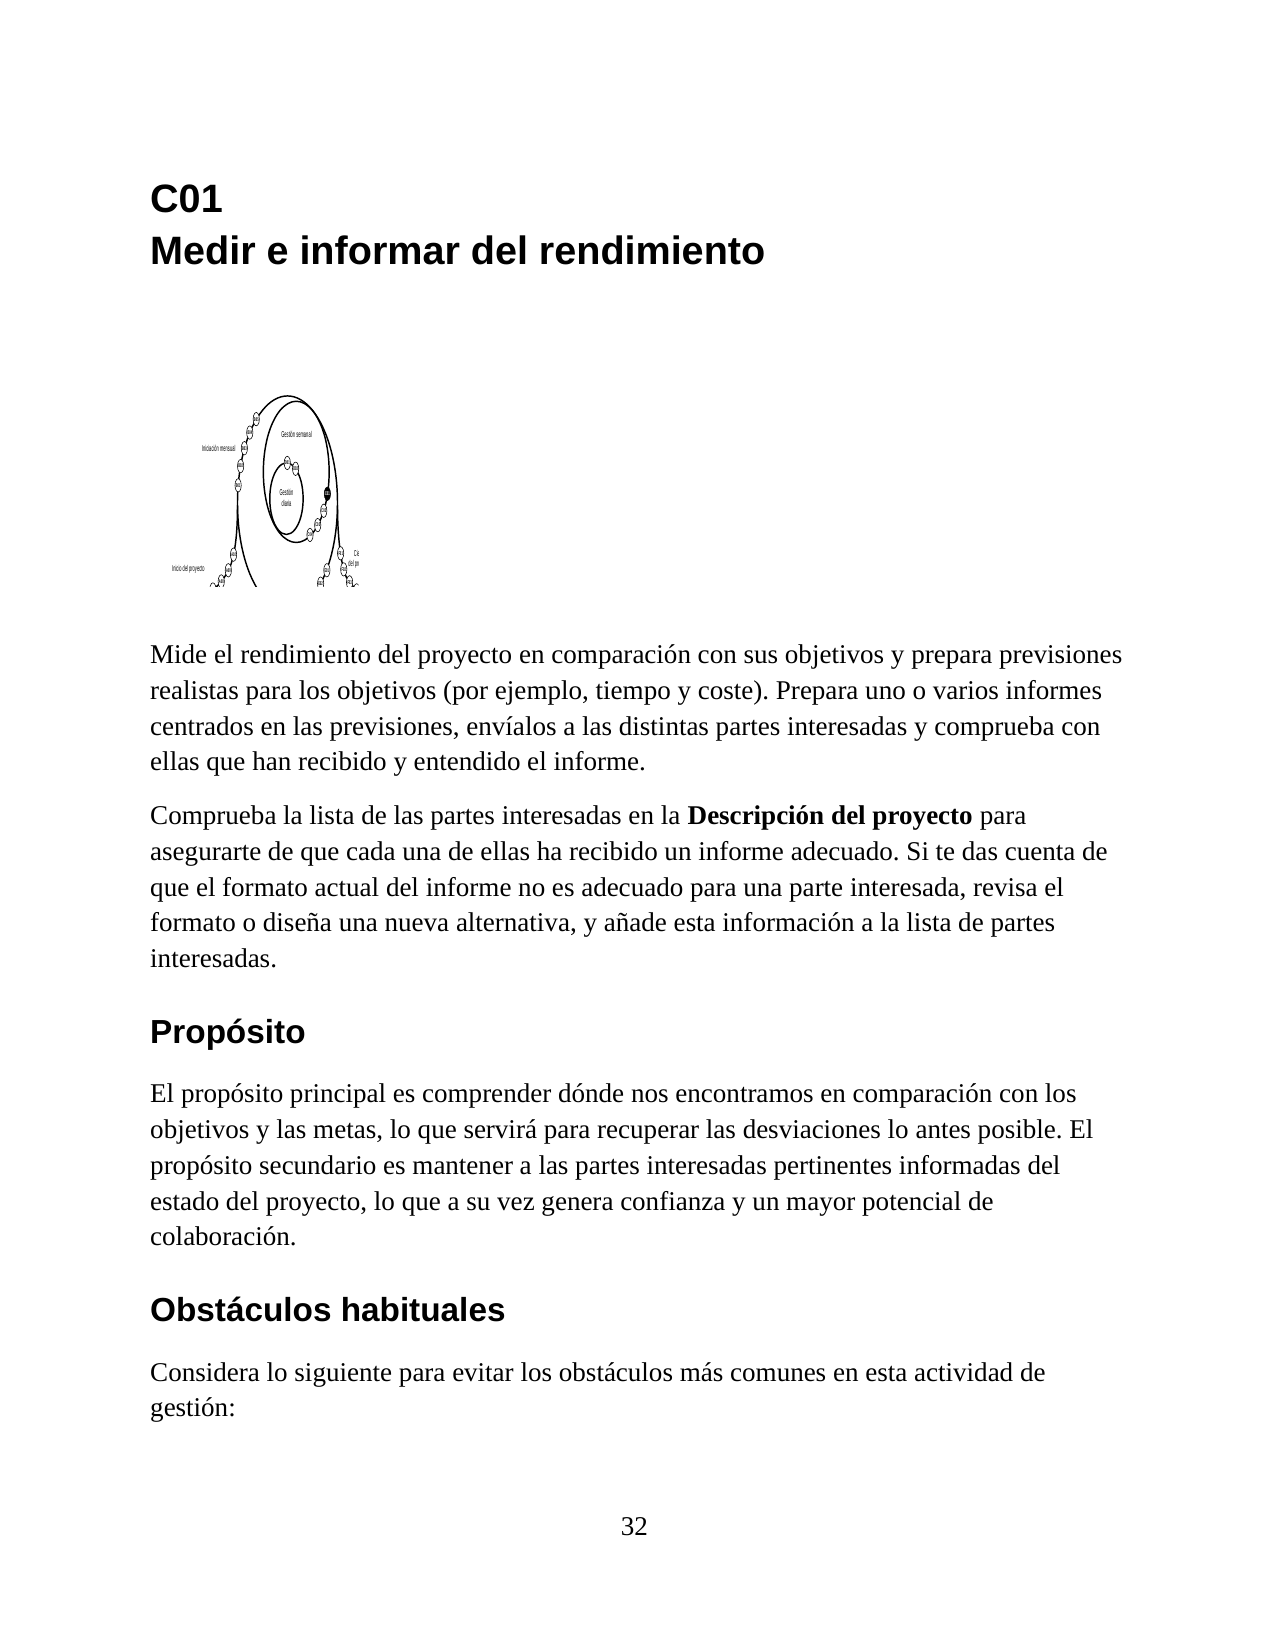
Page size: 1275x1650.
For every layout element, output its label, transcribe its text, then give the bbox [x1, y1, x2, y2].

subtitle Obstáculos habituales [150, 1290, 1125, 1328]
text Mide el rendimiento del proyecto en comparación con sus objetivos y prepara previsiones realistas para los objetivos (por ejemplo, tiempo y coste). Prepara uno o varios informes centrados en las previsiones, envíalos a las distintas partes interesadas y comprueba con ellas que han recibido y entendido el informe. [150, 638, 1125, 777]
subtitle Propósito [150, 1012, 1125, 1050]
text El propósito principal es comprender dónde nos encontramos en comparación con los objetivos y las metas, lo que servirá para recuperar las desviaciones lo antes posible. El propósito secundario es mantener a las partes interesadas pertinentes informadas del estado del proyecto, lo que a su vez genera confianza y un mayor potencial de colaboración. [150, 1077, 1125, 1251]
text Considera lo siguiente para evitar los obstáculos más comunes en esta actividad de gestión: [150, 1356, 1125, 1422]
text Comprueba la lista de las partes interesadas en la Descripción del proyecto para asegurarte de que cada una de ellas ha recibido un informe adecuado. Si te das cuenta de que el formato actual del informe no es adecuado para una parte interesada, revisa el formato o diseña una nueva alternativa, y añade esta información a la lista de partes interesadas. [150, 799, 1125, 973]
subtitle C01 Medir e informar del rendimiento [150, 175, 1125, 273]
